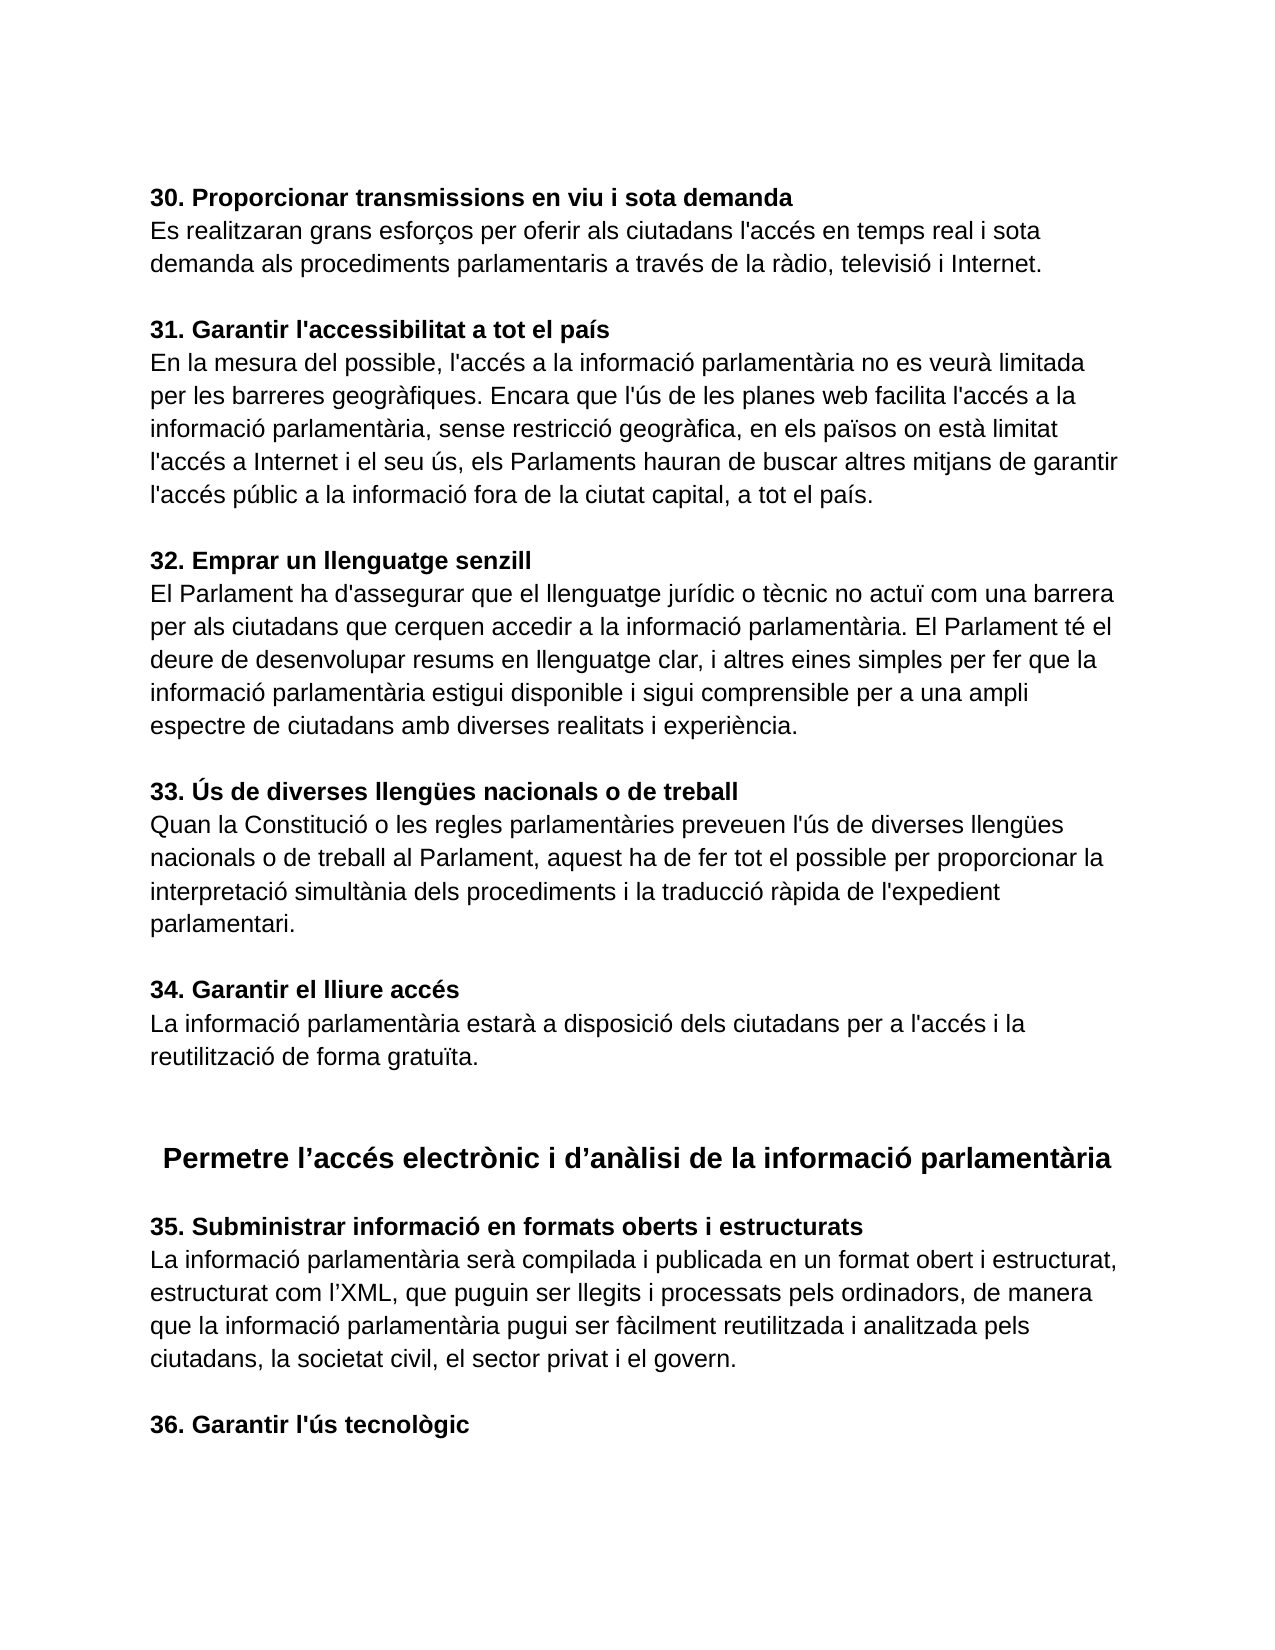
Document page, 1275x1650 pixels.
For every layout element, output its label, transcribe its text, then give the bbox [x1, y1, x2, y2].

text El Parlament ha d'assegurar que el llenguatge jurídic o tècnic no actuï com una barrera per als ciutadans que cerquen accedir a la informació parlamentària. El Parlament té el deure de desenvolupar resums en llenguatge clar, i altres eines simples per fer que la informació parlamentària estigui disponible i sigui comprensible per a una ampli espectre de ciutadans amb diverses realitats i experiència. [150, 579, 1125, 740]
text La informació parlamentària serà compilada i publicada en un format obert i estructurat, estructurat com l’XML, que puguin ser llegits i processats pels ordinadors, de manera que la informació parlamentària pugui ser fàcilment reutilitzada i analitzada pels ciutadans, la societat civil, el sector privat i el govern. [150, 1245, 1125, 1373]
text En la mesura del possible, l'accés a la informació parlamentària no es veurà limitada per les barreres geogràfiques. Encara que l'ús de les planes web facilita l'accés a la informació parlamentària, sense restricció geogràfica, en els països on està limitat l'accés a Internet i el seu ús, els Parlaments hauran de buscar altres mitjans de garantir l'accés públic a la informació fora de la ciutat capital, a tot el país. [150, 348, 1125, 509]
text 34. Garantir el lliure accés [150, 976, 1125, 1004]
text Quan la Constitució o les regles parlamentàries preveuen l'ús de diverses llengües nacionals o de treball al Parlament, aquest ha de fer tot el possible per proporcionar la interpretació simultània dels procediments i la traducció ràpida de l'expedient parlamentari. [150, 810, 1125, 938]
text 32. Emprar un llenguatge senzill [150, 546, 1125, 575]
text 36. Garantir l'ús tecnològic [150, 1410, 1125, 1439]
text 30. Proporcionar transmissions en viu i sota demanda [150, 183, 1125, 212]
text 31. Garantir l'accessibilitat a tot el país [150, 315, 1125, 344]
text 35. Subministrar informació en formats oberts i estructurats [150, 1212, 1125, 1241]
text Es realitzaran grans esforços per oferir als ciutadans l'accés en temps real i sota demanda als procediments parlamentaris a través de la ràdio, televisió i Internet. [150, 216, 1125, 278]
text La informació parlamentària estarà a disposició dels ciutadans per a l'accés i la reutilització de forma gratuïta. [150, 1008, 1125, 1070]
text Permetre l’accés electrònic i d’anàlisi de la informació parlamentària [150, 1141, 1125, 1174]
text 33. Ús de diverses llengües nacionals o de treball [150, 777, 1125, 806]
